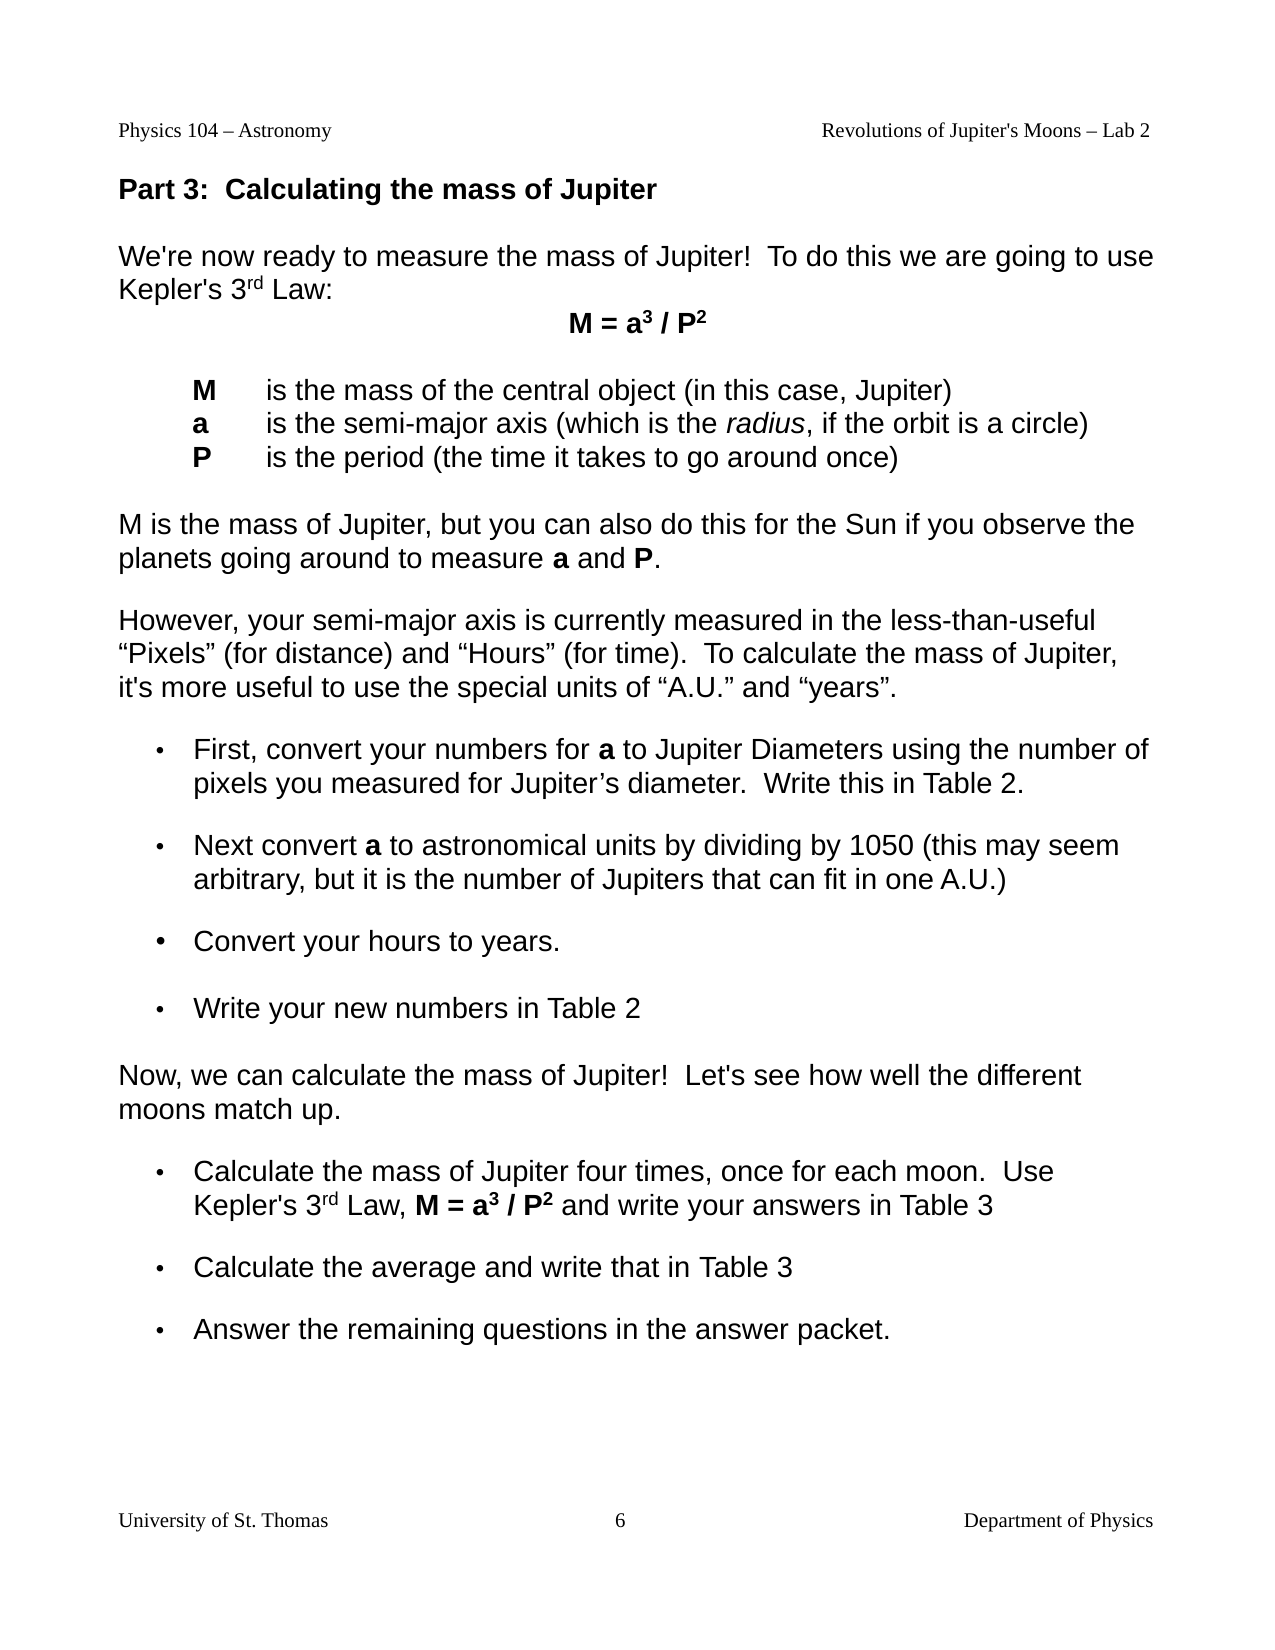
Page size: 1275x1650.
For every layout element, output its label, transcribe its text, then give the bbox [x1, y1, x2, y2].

text M = a3 / P2 [118, 306, 1157, 339]
list First, convert your numbers for a to Jupiter Diameters using the number of pixels you measured for Jupiter’s diameter. Write this in Table 2. [156, 732, 1157, 799]
list Answer the remaining questions in the answer packet. [156, 1312, 1157, 1346]
list Write your new numbers in Table 2 [156, 991, 1157, 1025]
list Calculate the average and write that in Table 3 [156, 1250, 1157, 1283]
text M is the mass of the central object (in this case, Jupiter) [118, 373, 1157, 406]
list Calculate the mass of Jupiter four times, once for each moon. Use Kepler's 3rd Law, M = a3 / P2 and write your answers in Table 3 [156, 1154, 1157, 1221]
list Convert your hours to years. [156, 924, 1157, 958]
text Part 3: Calculating the mass of Jupiter [118, 172, 1157, 205]
text M is the mass of Jupiter, but you can also do this for the Sun if you observe the planets going around to measure a and P. [118, 507, 1157, 574]
text We're now ready to measure the mass of Jupiter! To do this we are going to use Kepler's 3rd Law: [118, 239, 1157, 306]
text a is the semi-major axis (which is the radius, if the orbit is a circle) [118, 406, 1157, 440]
list Next convert a to astronomical units by dividing by 1050 (this may seem arbitrary, but it is the number of Jupiters that can fit in one A.U.) [156, 828, 1157, 895]
text Now, we can calculate the mass of Jupiter! Let's see how well the different moons match up. [118, 1058, 1157, 1125]
text However, your semi-major axis is currently measured in the less-than-useful “Pixels” (for distance) and “Hours” (for time). To calculate the mass of Jupiter, it's more useful to use the special units of “A.U.” and “years”. [118, 603, 1157, 703]
text P is the period (the time it takes to go around once) [118, 440, 1157, 473]
